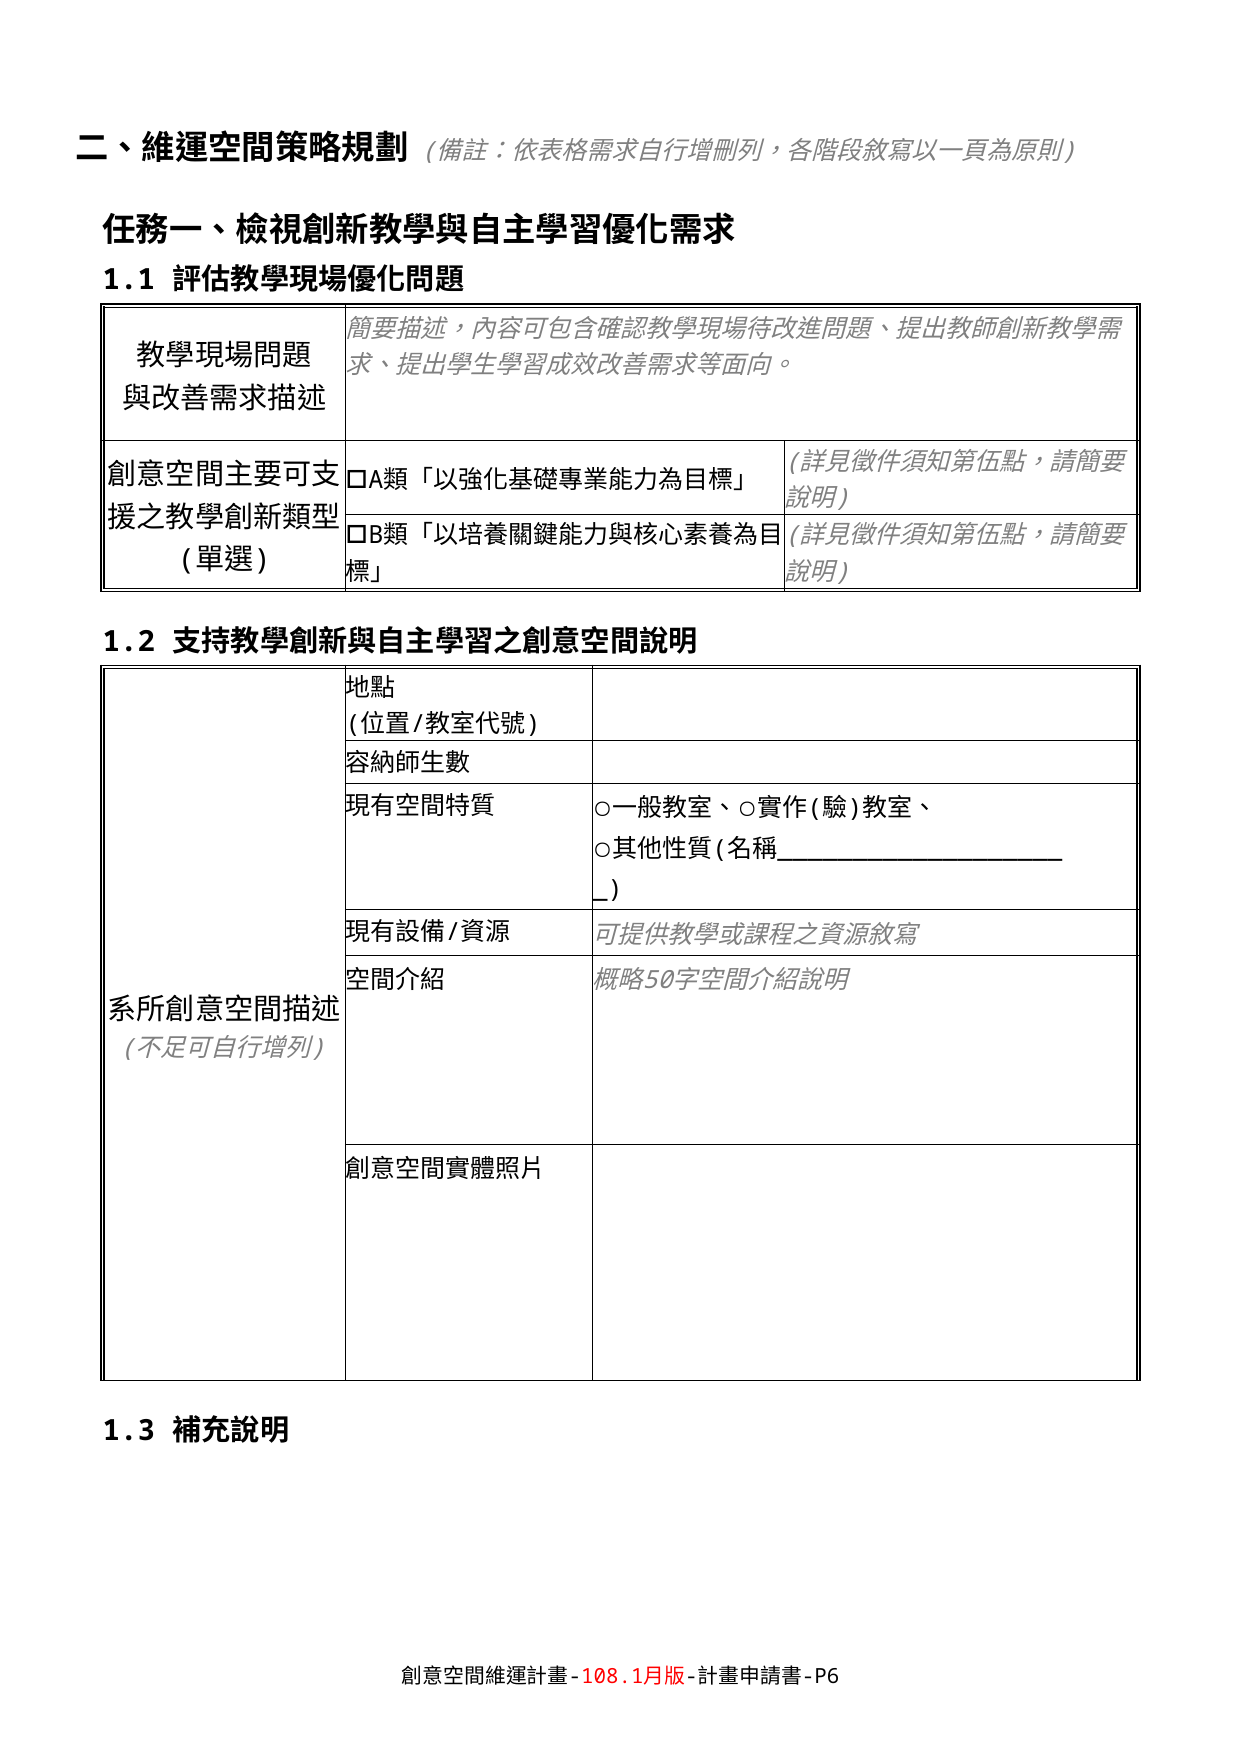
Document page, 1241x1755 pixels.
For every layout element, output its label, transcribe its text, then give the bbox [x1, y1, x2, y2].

table_cell 概略50字空間介紹說明 [593, 956, 1136, 1144]
table_cell (詳見徵件須知第伍點，請簡要說明) [785, 441, 1136, 514]
table_cell 容納師生數 [346, 741, 592, 783]
table_cell 系所創意空間描述 (不足可自行增列) [105, 669, 345, 1380]
table_cell 1.1 評估教學現場優化問題 [102, 256, 1138, 303]
table_cell 一般教室、實作(驗)教室、 其他性質(名稱____________________) [593, 784, 1136, 909]
table_cell 現有設備/資源 [346, 910, 592, 955]
table_cell 1.3 補充說明 [102, 1381, 1130, 1454]
table_cell 現有空間特質 [346, 784, 592, 909]
text 二、維運空間策略規劃 (備註：依表格需求自行增刪列，各階段敘寫以一頁為原則) [75, 120, 1166, 169]
table_cell 空間介紹 [346, 956, 592, 1144]
table_cell A類「以強化基礎專業能力為目標」 [346, 441, 784, 514]
table_cell 教學現場問題 與改善需求描述 [105, 308, 345, 440]
table_cell (詳見徵件須知第伍點，請簡要說明) [785, 515, 1136, 587]
table_cell [593, 741, 1136, 783]
table_cell 1.2 支持教學創新與自主學習之創意空間說明 [102, 592, 1138, 664]
table_header 任務一、檢視創新教學與自主學習優化需求 [102, 203, 1138, 256]
table_cell [1130, 1381, 1138, 1454]
table_cell [593, 669, 1136, 739]
table_cell 創意空間實體照片 [346, 1145, 592, 1380]
table_cell 創意空間主要可支援之教學創新類型 (單選) [105, 441, 345, 587]
table_cell [102, 1454, 1138, 1561]
table_cell [593, 1145, 1136, 1380]
table_cell B類「以培養關鍵能力與核心素養為目標」 [346, 515, 784, 587]
table_cell 地點 (位置/教室代號) [346, 669, 592, 739]
table_cell 可提供教學或課程之資源敘寫 [593, 910, 1136, 955]
table_cell 簡要描述，內容可包含確認教學現場待改進問題、提出教師創新教學需求、提出學生學習成效改善需求等面向。 [346, 308, 1136, 440]
